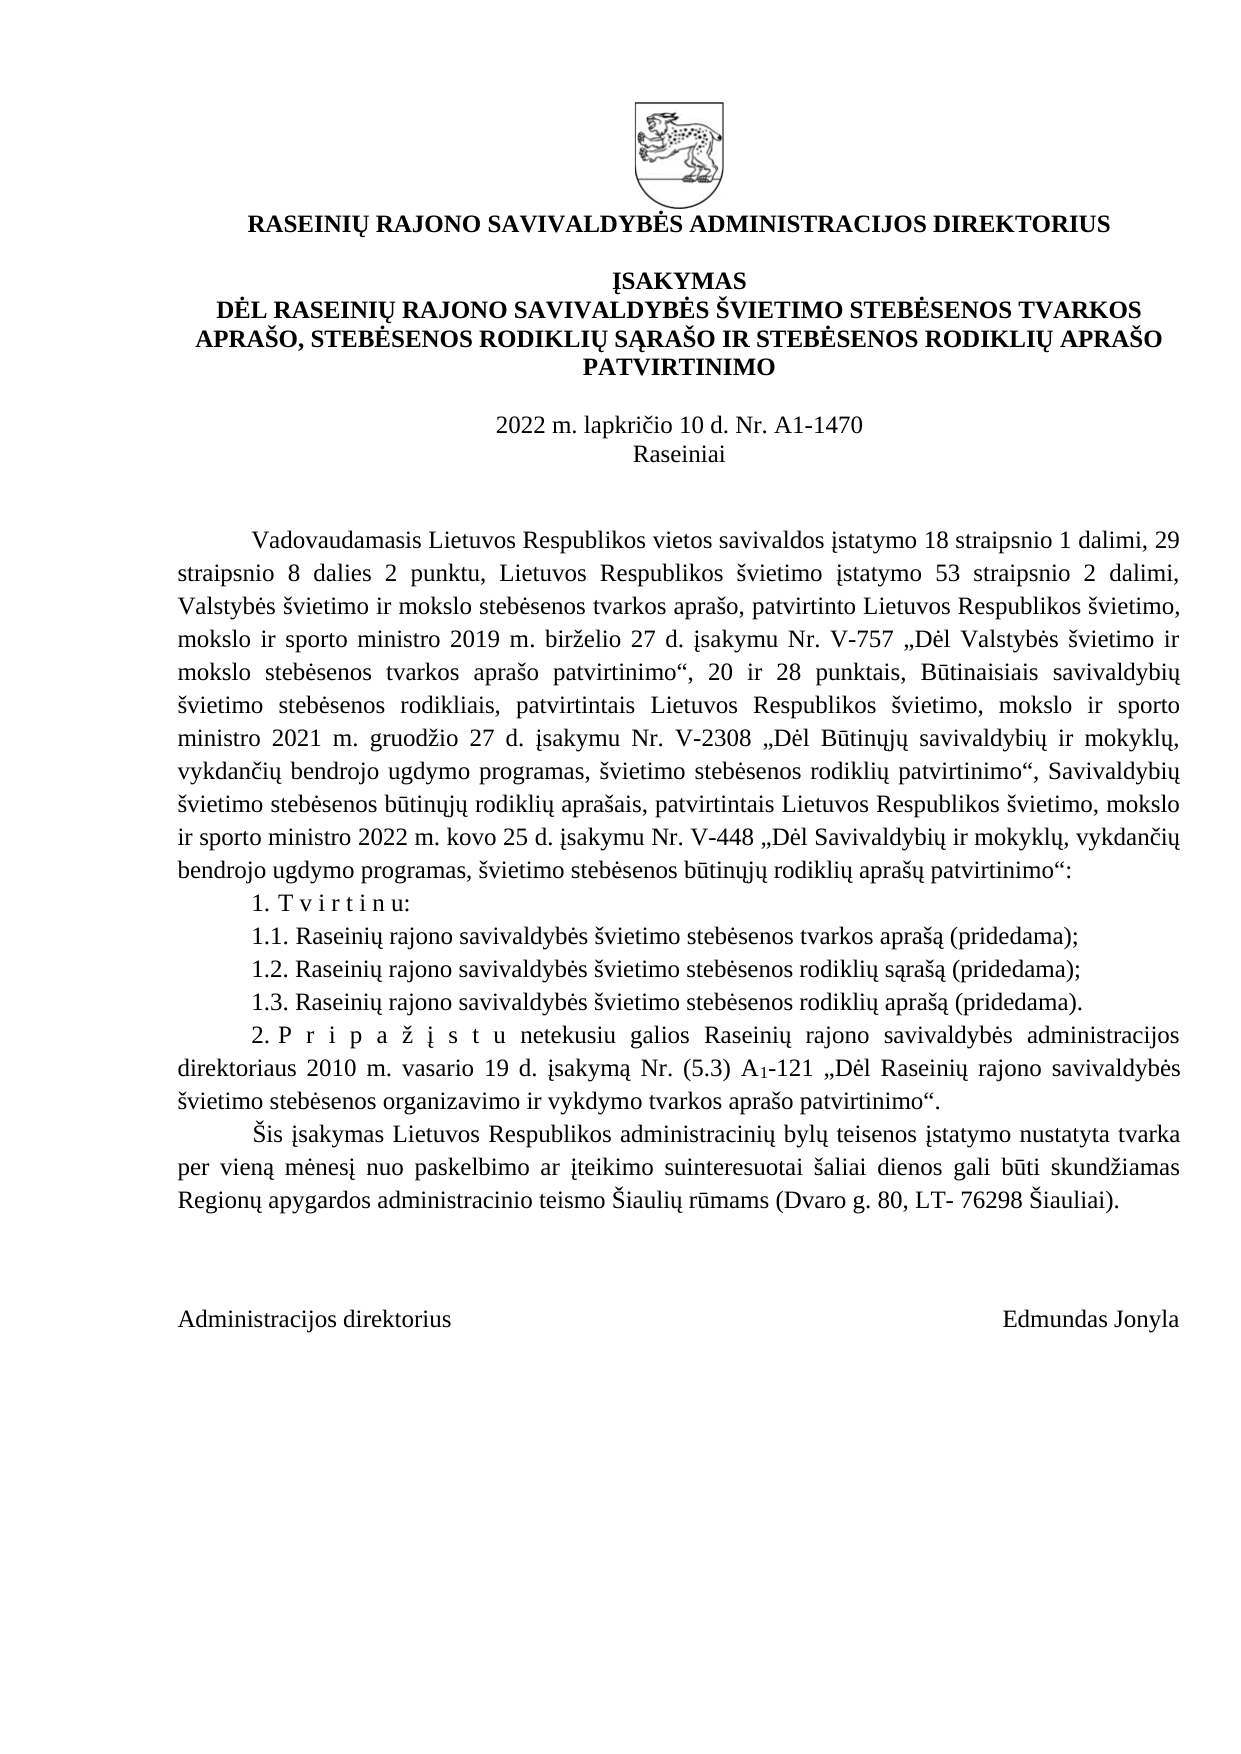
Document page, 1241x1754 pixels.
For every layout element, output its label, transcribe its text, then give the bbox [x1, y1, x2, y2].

text 1.3. Raseinių rajono savivaldybės švietimo stebėsenos rodiklių aprašą (pridedama). [177, 987, 1181, 1016]
text Raseiniai [177, 439, 1181, 467]
text Šis įsakymas Lietuvos Respublikos administracinių bylų teisenos įstatymo nustatyta tvarka per vieną mėnesį nuo paskelbimo ar įteikimo suinteresuotai šaliai dienos gali būti skundžiamas Regionų apygardos administracinio teismo Šiaulių rūmams (Dvaro g. 80, LT- 76298 Šiauliai). [177, 1119, 1181, 1214]
text Administracijos direktorius Edmundas Jonyla [177, 1304, 1181, 1333]
text 2. P r i p a ž į s t u netekusiu galios Raseinių rajono savivaldybės administracijos direktoriaus 2010 m. vasario 19 d. įsakymą Nr. (5.3) A1-121 „Dėl Raseinių rajono savivaldybės švietimo stebėsenos organizavimo ir vykdymo tvarkos aprašo patvirtinimo“. [177, 1020, 1181, 1115]
text 1. T v i r t i n u: [251, 888, 1181, 917]
text ĮSAKYMAS [177, 266, 1181, 295]
text 2022 m. lapkričio 10 d. Nr. A1-1470 [177, 410, 1181, 439]
text RASEINIŲ RAJONO SAVIVALDYBĖS ADMINISTRACIJOS DIREKTORIUS [177, 209, 1181, 237]
text 1.2. Raseinių rajono savivaldybės švietimo stebėsenos rodiklių sąrašą (pridedama); [177, 954, 1181, 983]
text 1.1. Raseinių rajono savivaldybės švietimo stebėsenos tvarkos aprašą (pridedama); [251, 921, 1181, 950]
text Vadovaudamasis Lietuvos Respublikos vietos savivaldos įstatymo 18 straipsnio 1 dalimi, 29 straipsnio 8 dalies 2 punktu, Lietuvos Respublikos švietimo įstatymo 53 straipsnio 2 dalimi, Valstybės švietimo ir mokslo stebėsenos tvarkos aprašo, patvirtinto Lietuvos Respublikos švietimo, mokslo ir sporto ministro 2019 m. birželio 27 d. įsakymu Nr. V-757 „Dėl Valstybės švietimo ir mokslo stebėsenos tvarkos aprašo patvirtinimo“, 20 ir 28 punktais, Būtinaisiais savivaldybių švietimo stebėsenos rodikliais, patvirtintais Lietuvos Respublikos švietimo, mokslo ir sporto ministro 2021 m. gruodžio 27 d. įsakymu Nr. V-2308 „Dėl Būtinųjų savivaldybių ir mokyklų, vykdančių bendrojo ugdymo programas, švietimo stebėsenos rodiklių patvirtinimo“, Savivaldybių švietimo stebėsenos būtinųjų rodiklių aprašais, patvirtintais Lietuvos Respublikos švietimo, mokslo ir sporto ministro 2022 m. kovo 25 d. įsakymu Nr. V-448 „Dėl Savivaldybių ir mokyklų, vykdančių bendrojo ugdymo programas, švietimo stebėsenos būtinųjų rodiklių aprašų patvirtinimo“: [177, 525, 1181, 884]
text DĖL RASEINIŲ RAJONO SAVIVALDYBĖS ŠVIETIMO STEBĖSENOS TVARKOS APRAŠO, STEBĖSENOS RODIKLIŲ SĄRAŠO IR STEBĖSENOS RODIKLIŲ APRAŠO PATVIRTINIMO [177, 295, 1181, 381]
